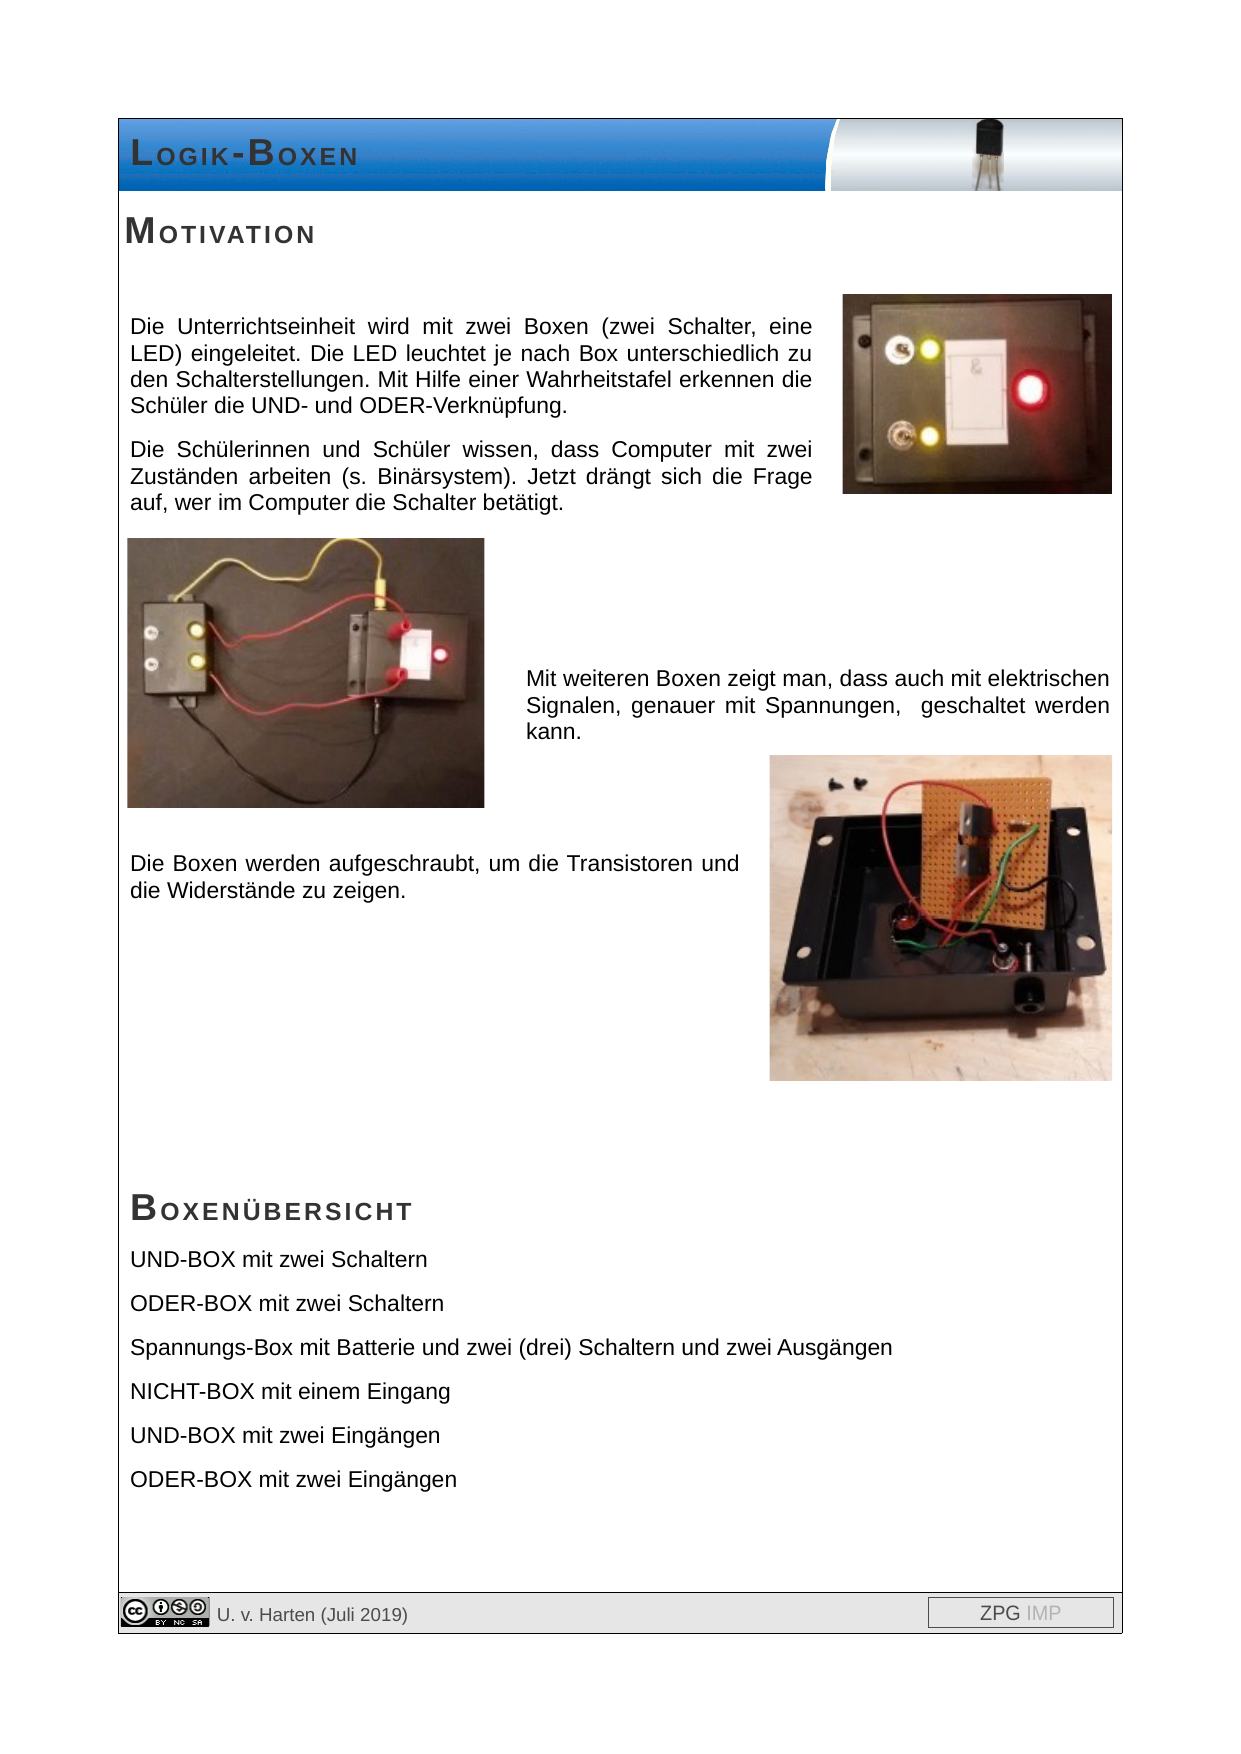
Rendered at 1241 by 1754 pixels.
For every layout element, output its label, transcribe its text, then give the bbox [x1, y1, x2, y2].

text Spannungs-Box mit Batterie und zwei (drei) Schaltern und zwei Ausgängen [130, 1334, 1110, 1360]
text Die Unterrichtseinheit wird mit zwei Boxen (zwei Schalter, eine LED) eingeleitet. Die LED leuchtet je nach Box unterschiedlich zu den Schalterstellungen. Mit Hilfe einer Wahrheitstafel erkennen die Schüler die UND- und ODER-Verknüpfung. [130, 313, 842, 419]
picture [120, 1597, 210, 1627]
picture [119, 119, 1122, 191]
text Boxenübersicht [130, 1185, 1110, 1228]
text Mit weiteren Boxen zeigt man, dass auch mit elektrischen Signalen, genauer mit Spannungen, geschaltet werden kann. [485, 665, 1110, 744]
text UND-BOX mit zwei Schaltern [130, 1246, 1110, 1272]
text Motivation [124, 208, 1122, 251]
picture [769, 755, 1113, 1081]
text Die Schülerinnen und Schüler wissen, dass Computer mit zwei Zuständen arbeiten (s. Binärsystem). Jetzt drängt sich die Frage auf, wer im Computer die Schalter betätigt. [130, 436, 1110, 515]
text ODER-BOX mit zwei Eingängen [130, 1466, 1110, 1492]
text Die Boxen werden aufgeschraubt, um die Transistoren und die Widerstände zu zeigen. [130, 850, 769, 903]
text UND-BOX mit zwei Eingängen [130, 1422, 1110, 1448]
picture [127, 538, 485, 808]
picture [842, 294, 1112, 494]
text NICHT-BOX mit einem Eingang [130, 1378, 1110, 1404]
text ODER-BOX mit zwei Schaltern [130, 1290, 1110, 1316]
